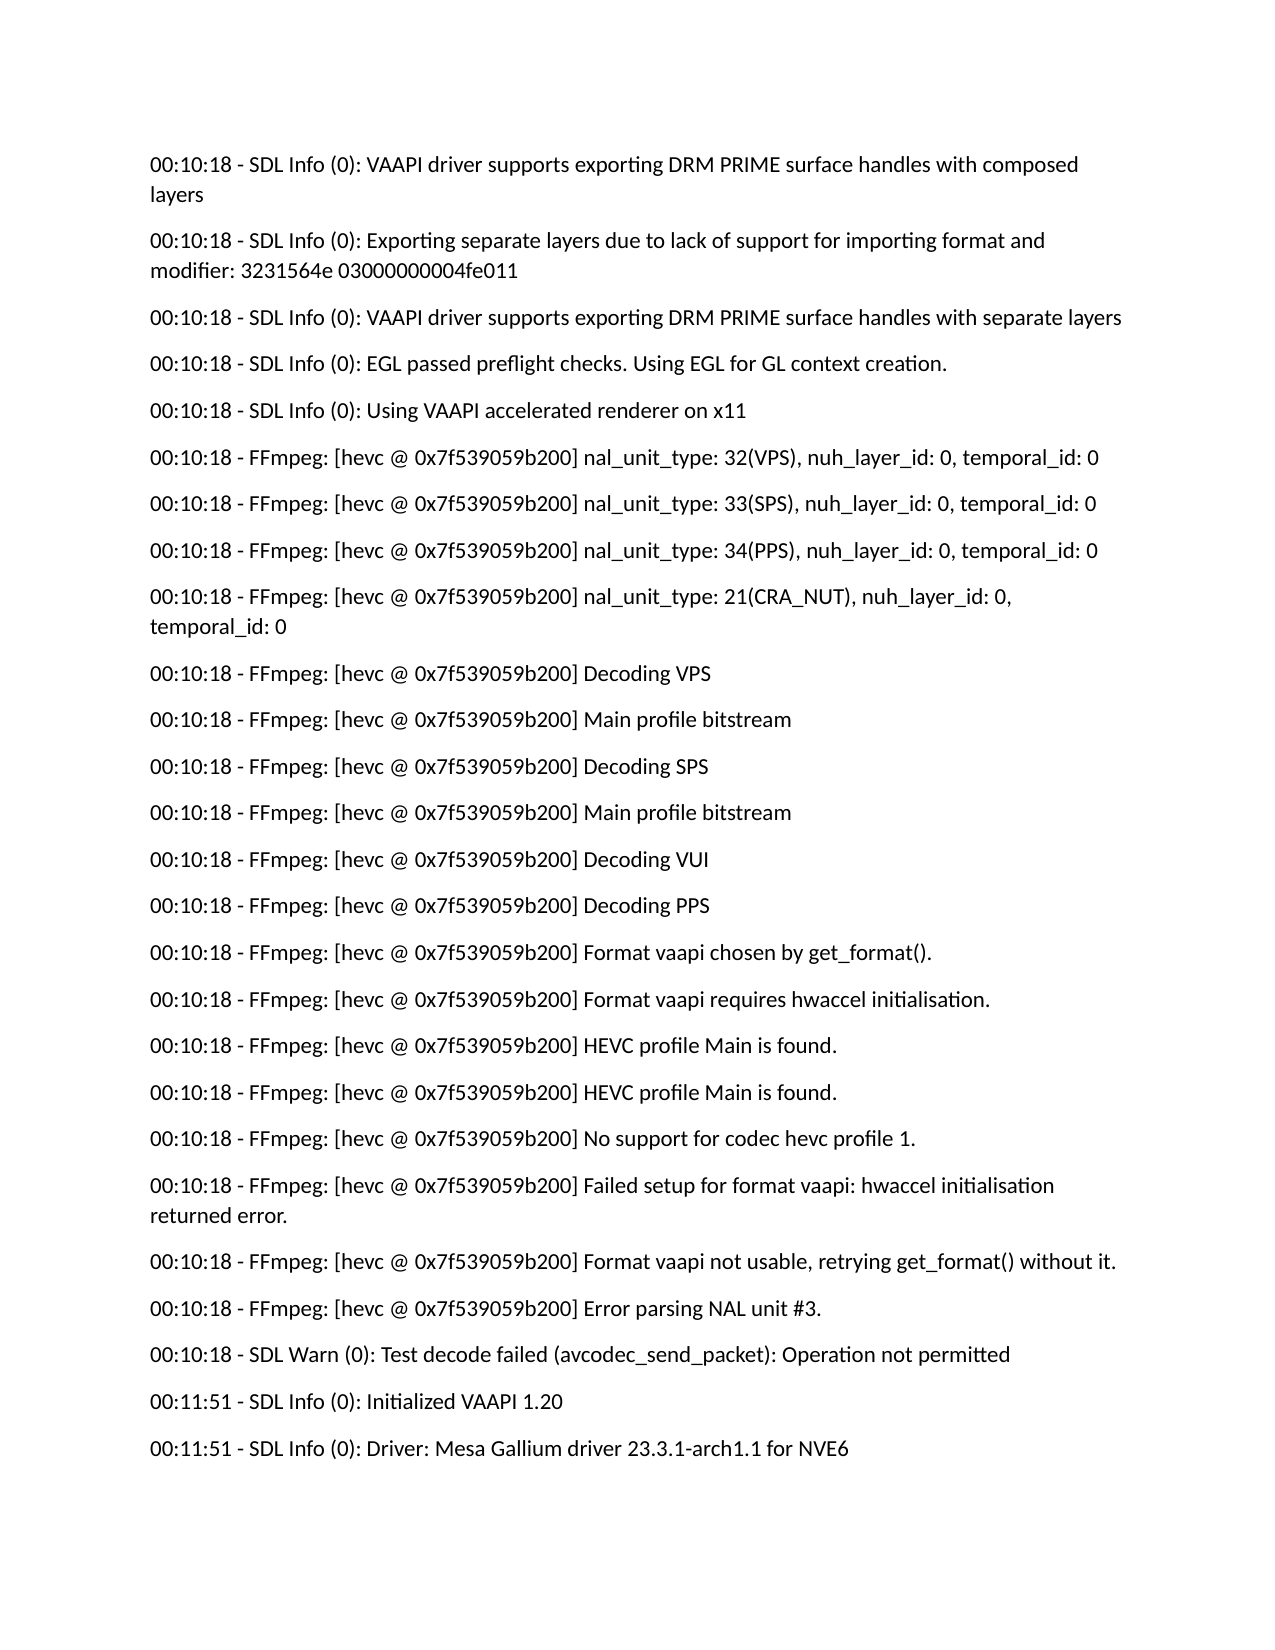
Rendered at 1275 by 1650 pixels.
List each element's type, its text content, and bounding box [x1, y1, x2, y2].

text 00:10:18 - SDL Info (0): Exporting separate layers due to lack of support for importing format and modifier: 3231564e 03000000004fe011 [150, 226, 1125, 284]
text 00:11:51 - SDL Info (0): Driver: Mesa Gallium driver 23.3.1-arch1.1 for NVE6 [150, 1434, 1125, 1462]
text 00:10:18 - SDL Info (0): VAAPI driver supports exporting DRM PRIME surface handles with separate layers [150, 303, 1125, 331]
text 00:10:18 - FFmpeg: [hevc @ 0x7f539059b200] nal_unit_type: 33(SPS), nuh_layer_id: 0, temporal_id: 0 [150, 489, 1125, 517]
text 00:10:18 - SDL Info (0): EGL passed preflight checks. Using EGL for GL context creation. [150, 349, 1125, 377]
text 00:10:18 - FFmpeg: [hevc @ 0x7f539059b200] Decoding VPS [150, 659, 1125, 687]
text 00:10:18 - FFmpeg: [hevc @ 0x7f539059b200] HEVC profile Main is found. [150, 1078, 1125, 1106]
text 00:10:18 - FFmpeg: [hevc @ 0x7f539059b200] nal_unit_type: 32(VPS), nuh_layer_id: 0, temporal_id: 0 [150, 443, 1125, 471]
text 00:10:18 - FFmpeg: [hevc @ 0x7f539059b200] HEVC profile Main is found. [150, 1031, 1125, 1059]
text 00:10:18 - FFmpeg: [hevc @ 0x7f539059b200] Format vaapi requires hwaccel initialisation. [150, 985, 1125, 1013]
text 00:10:18 - FFmpeg: [hevc @ 0x7f539059b200] Format vaapi chosen by get_format(). [150, 938, 1125, 966]
text 00:10:18 - FFmpeg: [hevc @ 0x7f539059b200] Decoding PPS [150, 892, 1125, 919]
text 00:10:18 - FFmpeg: [hevc @ 0x7f539059b200] Decoding SPS [150, 752, 1125, 780]
text 00:10:18 - FFmpeg: [hevc @ 0x7f539059b200] Main profile bitstream [150, 798, 1125, 826]
text 00:10:18 - SDL Info (0): Using VAAPI accelerated renderer on x11 [150, 396, 1125, 424]
text 00:10:18 - FFmpeg: [hevc @ 0x7f539059b200] No support for codec hevc profile 1. [150, 1124, 1125, 1152]
text 00:10:18 - FFmpeg: [hevc @ 0x7f539059b200] nal_unit_type: 21(CRA_NUT), nuh_layer_id: 0, temporal_id: 0 [150, 582, 1125, 640]
text 00:10:18 - FFmpeg: [hevc @ 0x7f539059b200] Failed setup for format vaapi: hwaccel initialisation returned error. [150, 1171, 1125, 1229]
text 00:10:18 - FFmpeg: [hevc @ 0x7f539059b200] Format vaapi not usable, retrying get_format() without it. [150, 1247, 1125, 1275]
text 00:10:18 - FFmpeg: [hevc @ 0x7f539059b200] nal_unit_type: 34(PPS), nuh_layer_id: 0, temporal_id: 0 [150, 536, 1125, 564]
text 00:10:18 - SDL Info (0): VAAPI driver supports exporting DRM PRIME surface handles with composed layers [150, 150, 1125, 208]
text 00:10:18 - FFmpeg: [hevc @ 0x7f539059b200] Decoding VUI [150, 845, 1125, 873]
text 00:10:18 - FFmpeg: [hevc @ 0x7f539059b200] Error parsing NAL unit #3. [150, 1294, 1125, 1322]
text 00:10:18 - FFmpeg: [hevc @ 0x7f539059b200] Main profile bitstream [150, 705, 1125, 733]
text 00:10:18 - SDL Warn (0): Test decode failed (avcodec_send_packet): Operation not permitted [150, 1341, 1125, 1368]
text 00:11:51 - SDL Info (0): Initialized VAAPI 1.20 [150, 1387, 1125, 1415]
